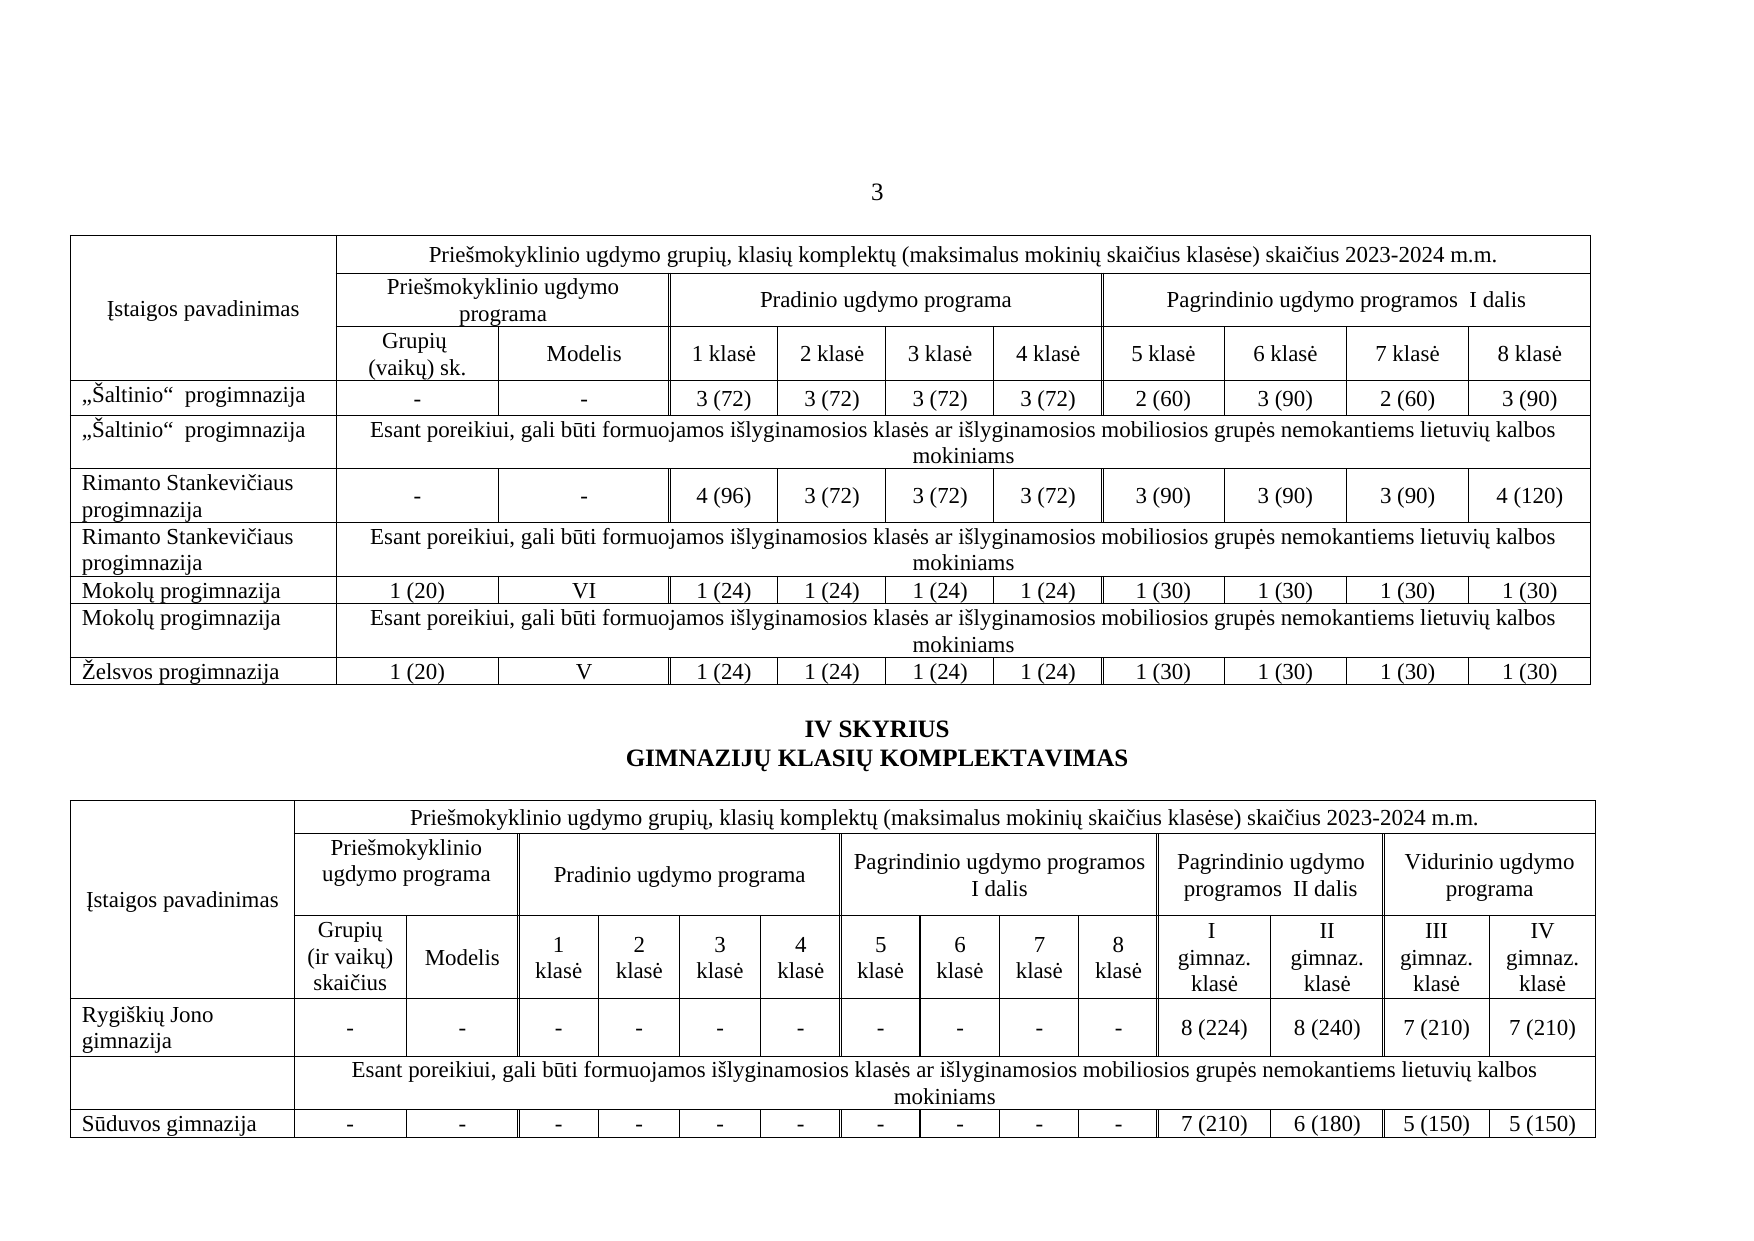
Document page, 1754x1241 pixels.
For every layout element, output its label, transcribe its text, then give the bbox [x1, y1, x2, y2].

table_cell 3 (72) [994, 381, 1101, 414]
table_cell 1 (24) [994, 577, 1101, 603]
table_cell 2 (60) [1104, 381, 1224, 414]
table_header Priešmokyklinio ugdymo grupių, klasių komplektų (maksimalus mokinių skaičius klasėse) skaičius 2023-2024 m.m. [295, 801, 1595, 833]
table_cell 6 klasė [921, 916, 999, 998]
table_cell - [1079, 999, 1156, 1056]
table_cell 8 (240) [1271, 999, 1382, 1056]
table_cell - [1000, 1110, 1078, 1137]
table_cell - [337, 469, 498, 522]
table_cell Esant poreikiui, gali būti formuojamos išlyginamosios klasės ar išlyginamosios mobiliosios grupės nemokantiems lietuvių kalbos mokiniams [337, 604, 1590, 657]
table_cell Esant poreikiui, gali būti formuojamos išlyginamosios klasės ar išlyginamosios mobiliosios grupės nemokantiems lietuvių kalbos mokiniams [295, 1057, 1595, 1109]
table_cell 8 klasė [1079, 916, 1156, 998]
table_cell - [680, 999, 760, 1056]
table_cell - [599, 1110, 679, 1137]
table_cell 2 klasė [778, 327, 885, 380]
table_header Įstaigos pavadinimas [71, 801, 294, 998]
table_cell Mokolų progimnazija [71, 604, 336, 657]
table_cell Esant poreikiui, gali būti formuojamos išlyginamosios klasės ar išlyginamosios mobiliosios grupės nemokantiems lietuvių kalbos mokiniams [337, 416, 1590, 468]
table_cell 6 (180) [1271, 1110, 1382, 1137]
table_cell 1 (30) [1469, 577, 1590, 603]
table_cell - [921, 1110, 999, 1137]
table_cell Priešmokyklinio ugdymo programa [295, 834, 517, 915]
table_cell 7 (210) [1490, 999, 1595, 1056]
table_cell 1 (24) [778, 658, 885, 684]
table_cell 4 (120) [1469, 469, 1590, 522]
table_cell - [337, 381, 498, 414]
table_cell - [499, 381, 668, 414]
table_cell 3 (72) [994, 469, 1101, 522]
table_cell 6 klasė [1225, 327, 1346, 380]
table_cell 5 klasė [1104, 327, 1224, 380]
table_cell - [520, 999, 598, 1056]
table_cell 1 (30) [1104, 577, 1224, 603]
table_cell 1 (20) [337, 577, 498, 603]
table_cell 4 klasė [994, 327, 1101, 380]
table_cell 5 (150) [1490, 1110, 1595, 1137]
table_cell II gimnaz. klasė [1271, 916, 1382, 998]
table_cell Rimanto Stankevičiaus progimnazija [71, 469, 336, 522]
table_cell 1 (24) [886, 577, 993, 603]
table_cell „Šaltinio“ progimnazija [71, 416, 336, 468]
table_cell 3 (90) [1347, 469, 1468, 522]
table_cell „Šaltinio“ progimnazija [71, 381, 336, 414]
table_cell I gimnaz. klasė [1159, 916, 1270, 998]
table_cell [71, 1057, 294, 1109]
table_cell - [921, 999, 999, 1056]
table_cell - [407, 999, 517, 1056]
table_cell 3 (90) [1469, 381, 1590, 414]
table_cell - [842, 999, 919, 1056]
table_cell 3 (90) [1225, 469, 1346, 522]
table_header Priešmokyklinio ugdymo grupių, klasių komplektų (maksimalus mokinių skaičius klasėse) skaičius 2023-2024 m.m. [337, 236, 1590, 272]
table_header Įstaigos pavadinimas [71, 236, 336, 380]
table_cell Vidurinio ugdymo programa [1385, 834, 1595, 915]
table_cell 3 klasė [680, 916, 760, 998]
table_cell Pagrindinio ugdymo programos I dalis [1104, 274, 1590, 326]
table_cell 7 klasė [1347, 327, 1468, 380]
table_cell 1 klasė [671, 327, 777, 380]
table_cell 3 (72) [886, 381, 993, 414]
table_cell Rygiškių Jono gimnazija [71, 999, 294, 1056]
table_cell - [499, 469, 668, 522]
table_cell 4 klasė [761, 916, 839, 998]
table_cell Priešmokyklinio ugdymo programa [337, 274, 668, 326]
table_cell Modelis [499, 327, 668, 380]
table_cell Pagrindinio ugdymo programos II dalis [1159, 834, 1382, 915]
table_cell Grupių (ir vaikų) skaičius [295, 916, 406, 998]
table_cell Esant poreikiui, gali būti formuojamos išlyginamosios klasės ar išlyginamosios mobiliosios grupės nemokantiems lietuvių kalbos mokiniams [337, 523, 1590, 576]
table_cell 1 (30) [1347, 577, 1468, 603]
table_cell 3 (72) [778, 381, 885, 414]
table_cell 3 (72) [671, 381, 777, 414]
table_cell - [407, 1110, 517, 1137]
table_cell 8 (224) [1159, 999, 1270, 1056]
table_cell V [499, 658, 668, 684]
table_cell Pradinio ugdymo programa [520, 834, 839, 915]
table_cell - [761, 999, 839, 1056]
table_cell 1 (30) [1469, 658, 1590, 684]
text GIMNAZIJŲ KLASIŲ KOMPLEKTAVIMAS [59, 743, 1695, 772]
table_cell Želsvos progimnazija [71, 658, 336, 684]
table_cell 1 (24) [778, 577, 885, 603]
table_cell - [295, 999, 406, 1056]
table_cell Modelis [407, 916, 517, 998]
table_cell 1 (30) [1104, 658, 1224, 684]
table_cell 3 (72) [778, 469, 885, 522]
table_cell 7 klasė [1000, 916, 1078, 998]
table_cell 3 (90) [1104, 469, 1224, 522]
table_cell Pagrindinio ugdymo programos I dalis [842, 834, 1156, 915]
table_cell IV gimnaz. klasė [1490, 916, 1595, 998]
table_cell 1 (20) [337, 658, 498, 684]
table_cell 1 (24) [994, 658, 1101, 684]
table_cell - [599, 999, 679, 1056]
text IV SKYRIUS [59, 714, 1695, 743]
table_cell - [520, 1110, 598, 1137]
table_cell 1 (30) [1225, 577, 1346, 603]
table_cell 1 klasė [520, 916, 598, 998]
table_cell 2 (60) [1347, 381, 1468, 414]
table_cell VI [499, 577, 668, 603]
table_cell Pradinio ugdymo programa [671, 274, 1101, 326]
table_cell 4 (96) [671, 469, 777, 522]
table_cell III gimnaz. klasė [1385, 916, 1489, 998]
table_cell 5 (150) [1385, 1110, 1489, 1137]
table_cell - [1000, 999, 1078, 1056]
table_cell - [1079, 1110, 1156, 1137]
table_cell 8 klasė [1469, 327, 1590, 380]
table_cell 1 (30) [1225, 658, 1346, 684]
table_cell 1 (24) [886, 658, 993, 684]
table_cell 5 klasė [842, 916, 919, 998]
table_cell - [842, 1110, 919, 1137]
table_cell 7 (210) [1385, 999, 1489, 1056]
table_cell - [680, 1110, 760, 1137]
table_cell 1 (24) [671, 658, 777, 684]
table_cell 3 klasė [886, 327, 993, 380]
table_cell - [295, 1110, 406, 1137]
table_cell Grupių (vaikų) sk. [337, 327, 498, 380]
table_cell 1 (30) [1347, 658, 1468, 684]
table_cell 3 (90) [1225, 381, 1346, 414]
table_cell 3 (72) [886, 469, 993, 522]
table_cell 1 (24) [671, 577, 777, 603]
table_cell 7 (210) [1159, 1110, 1270, 1137]
table_cell Sūduvos gimnazija [71, 1110, 294, 1137]
table_cell - [761, 1110, 839, 1137]
table_cell Rimanto Stankevičiaus progimnazija [71, 523, 336, 576]
table_cell 2 klasė [599, 916, 679, 998]
table_cell Mokolų progimnazija [71, 577, 336, 603]
